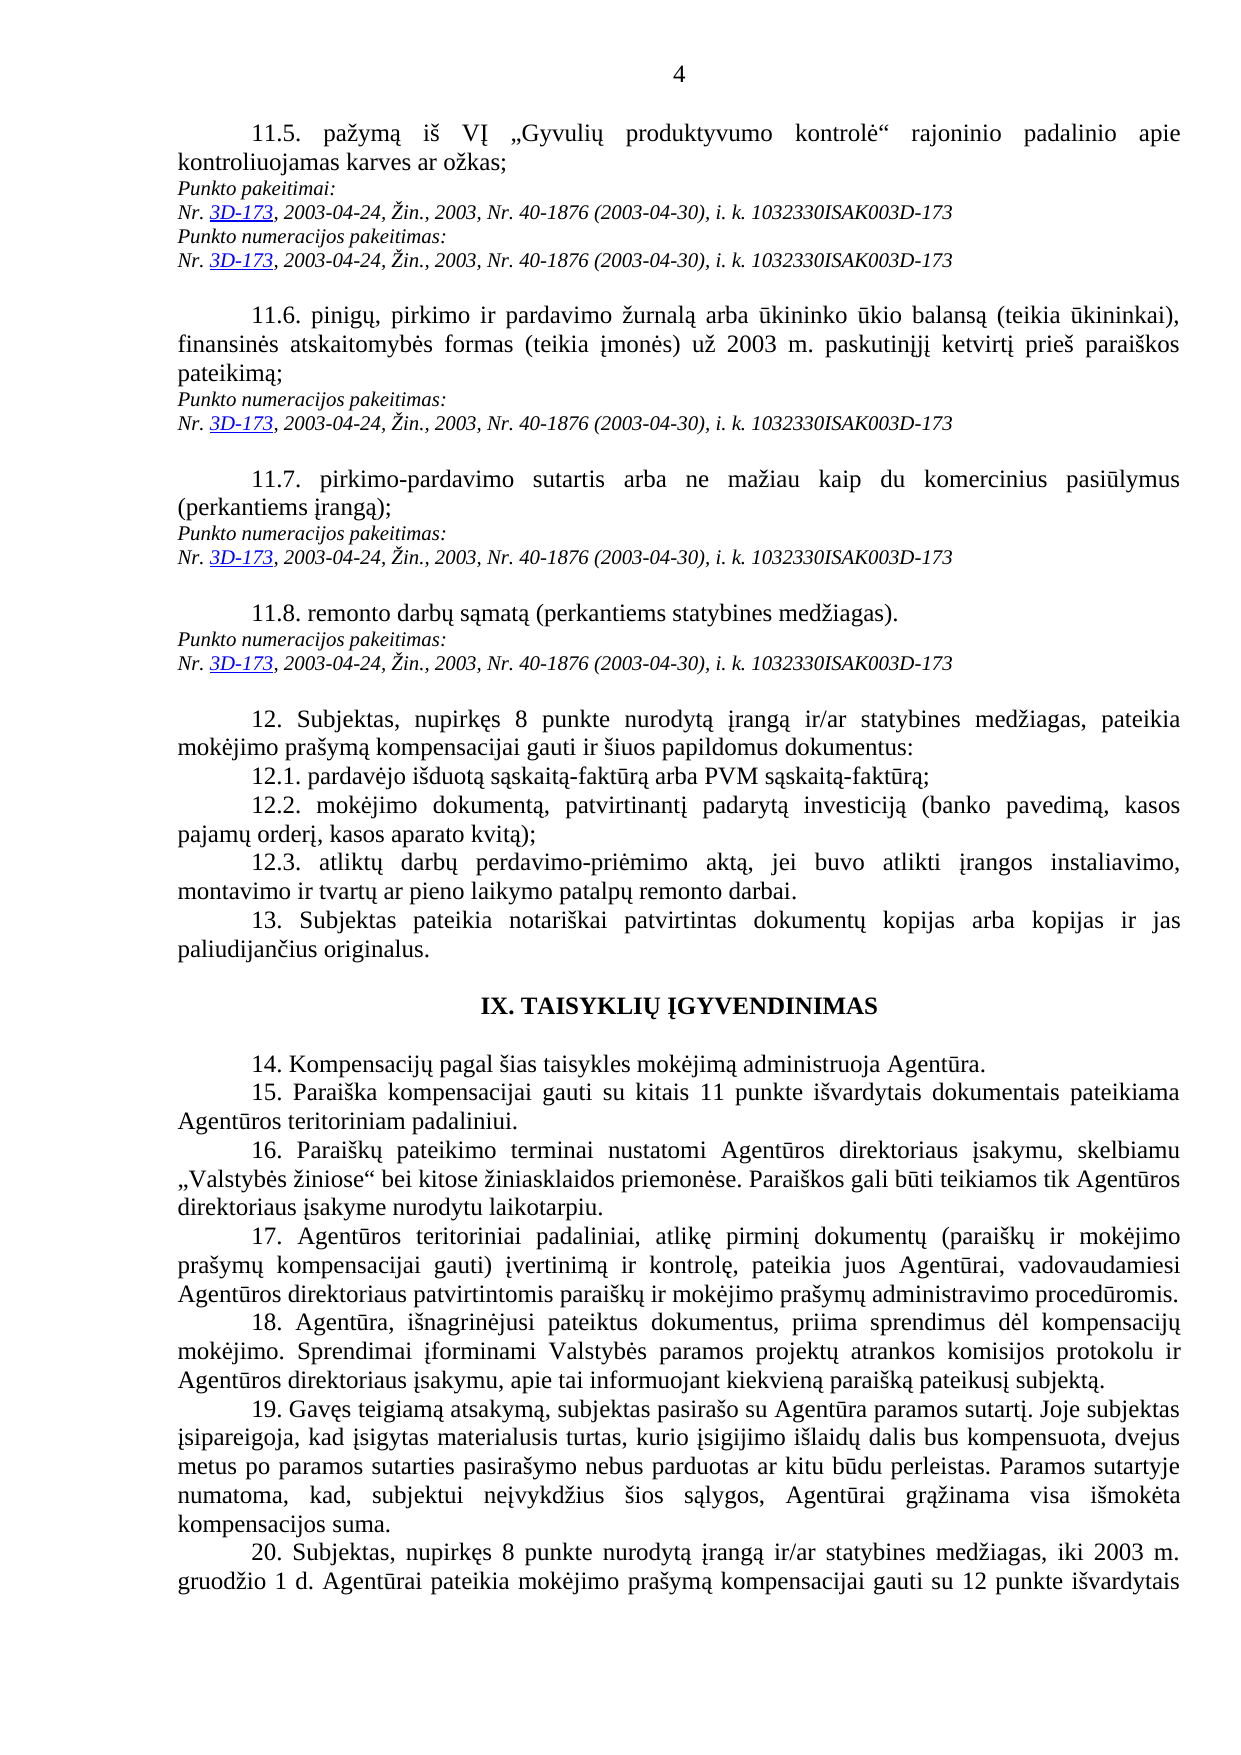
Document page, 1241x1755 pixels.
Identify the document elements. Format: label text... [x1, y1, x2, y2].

text Punkto numeracijos pakeitimas: [177, 627, 1181, 651]
text Nr. 3D-173, 2003-04-24, Žin., 2003, Nr. 40-1876 (2003-04-30), i. k. 1032330ISAK003D-173 [177, 248, 1181, 272]
text 19. Gavęs teigiamą atsakymą, subjektas pasirašo su Agentūra paramos sutartį. Joje subjektas įsipareigoja, kad įsigytas materialusis turtas, kurio įsigijimo išlaidų dalis bus kompensuota, dvejus metus po paramos sutarties pasirašymo nebus parduotas ar kitu būdu perleistas. Paramos sutartyje numatoma, kad, subjektui neįvykdžius šios sąlygos, Agentūrai grąžinama visa išmokėta kompensacijos suma. [177, 1394, 1181, 1537]
text IX. TAISYKLIŲ ĮGYVENDINIMAS [177, 991, 1181, 1020]
text 11.7. pirkimo-pardavimo sutartis arba ne mažiau kaip du komercinius pasiūlymus (perkantiems įrangą); [177, 464, 1181, 521]
text 16. Paraiškų pateikimo terminai nustatomi Agentūros direktoriaus įsakymu, skelbiamu „Valstybės žiniose“ bei kitose žiniasklaidos priemonėse. Paraiškos gali būti teikiamos tik Agentūros direktoriaus įsakyme nurodytu laikotarpiu. [177, 1135, 1181, 1221]
text Punkto numeracijos pakeitimas: [177, 224, 1181, 248]
text 11.5. pažymą iš VĮ „Gyvulių produktyvumo kontrolė“ rajoninio padalinio apie kontroliuojamas karves ar ožkas; [177, 118, 1181, 176]
text 12.2. mokėjimo dokumentą, patvirtinantį padarytą investiciją (banko pavedimą, kasos pajamų orderį, kasos aparato kvitą); [177, 790, 1181, 847]
text 13. Subjektas pateikia notariškai patvirtintas dokumentų kopijas arba kopijas ir jas paliudijančius originalus. [177, 905, 1181, 962]
text 15. Paraiška kompensacijai gauti su kitais 11 punkte išvardytais dokumentais pateikiama Agentūros teritoriniam padaliniui. [177, 1077, 1181, 1135]
text 12.3. atliktų darbų perdavimo-priėmimo aktą, jei buvo atlikti įrangos instaliavimo, montavimo ir tvartų ar pieno laikymo patalpų remonto darbai. [177, 847, 1181, 905]
text Punkto numeracijos pakeitimas: [177, 387, 1181, 411]
text 18. Agentūra, išnagrinėjusi pateiktus dokumentus, priima sprendimus dėl kompensacijų mokėjimo. Sprendimai įforminami Valstybės paramos projektų atrankos komisijos protokolu ir Agentūros direktoriaus įsakymu, apie tai informuojant kiekvieną paraišką pateikusį subjektą. [177, 1307, 1181, 1394]
text 20. Subjektas, nupirkęs 8 punkte nurodytą įrangą ir/ar statybines medžiagas, iki 2003 m. gruodžio 1 d. Agentūrai pateikia mokėjimo prašymą kompensacijai gauti su 12 punkte išvardytais [177, 1537, 1181, 1595]
text Nr. 3D-173, 2003-04-24, Žin., 2003, Nr. 40-1876 (2003-04-30), i. k. 1032330ISAK003D-173 [177, 545, 1181, 569]
text Nr. 3D-173, 2003-04-24, Žin., 2003, Nr. 40-1876 (2003-04-30), i. k. 1032330ISAK003D-173 [177, 200, 1181, 224]
text Nr. 3D-173, 2003-04-24, Žin., 2003, Nr. 40-1876 (2003-04-30), i. k. 1032330ISAK003D-173 [177, 411, 1181, 435]
text 17. Agentūros teritoriniai padaliniai, atlikę pirminį dokumentų (paraiškų ir mokėjimo prašymų kompensacijai gauti) įvertinimą ir kontrolę, pateikia juos Agentūrai, vadovaudamiesi Agentūros direktoriaus patvirtintomis paraiškų ir mokėjimo prašymų administravimo procedūromis. [177, 1221, 1181, 1307]
text 11.8. remonto darbų sąmatą (perkantiems statybines medžiagas). [177, 598, 1181, 627]
text Punkto numeracijos pakeitimas: [177, 521, 1181, 545]
text 11.6. pinigų, pirkimo ir pardavimo žurnalą arba ūkininko ūkio balansą (teikia ūkininkai), finansinės atskaitomybės formas (teikia įmonės) už 2003 m. paskutinįjį ketvirtį prieš paraiškos pateikimą; [177, 301, 1181, 387]
text 12. Subjektas, nupirkęs 8 punkte nurodytą įrangą ir/ar statybines medžiagas, pateikia mokėjimo prašymą kompensacijai gauti ir šiuos papildomus dokumentus: [177, 704, 1181, 761]
text 14. Kompensacijų pagal šias taisykles mokėjimą administruoja Agentūra. [177, 1049, 1181, 1077]
text Nr. 3D-173, 2003-04-24, Žin., 2003, Nr. 40-1876 (2003-04-30), i. k. 1032330ISAK003D-173 [177, 651, 1181, 675]
text 12.1. pardavėjo išduotą sąskaitą-faktūrą arba PVM sąskaitą-faktūrą; [177, 761, 1181, 790]
text Punkto pakeitimai: [177, 176, 1181, 200]
